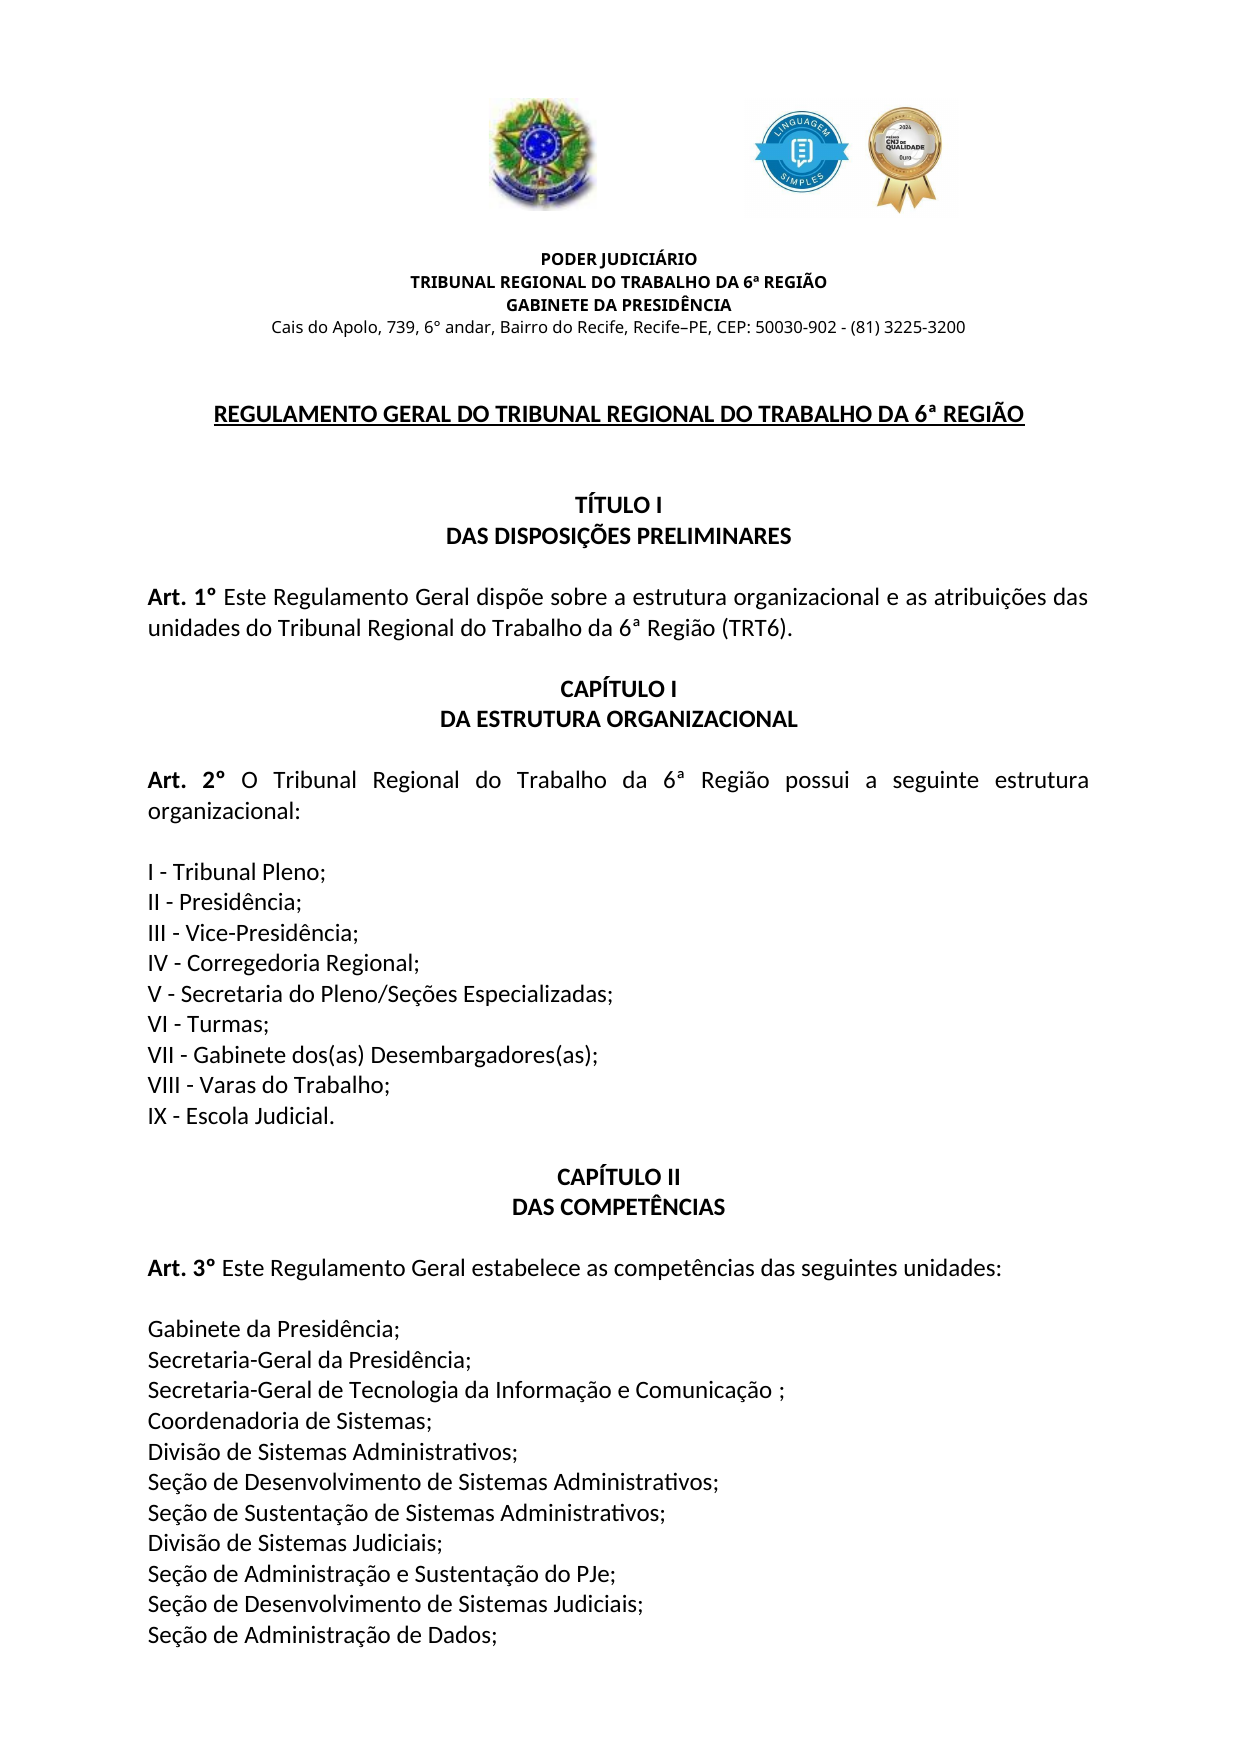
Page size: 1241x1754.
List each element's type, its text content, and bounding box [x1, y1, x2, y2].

text DA ESTRUTURA ORGANIZACIONAL [147, 703, 1090, 734]
text VII - Gabinete dos(as) Desembargadores(as); [147, 1039, 1090, 1069]
text IV - Corregedoria Regional; [147, 947, 1090, 978]
text II - Presidência; [147, 886, 1090, 917]
text Seção de Administração e Sustentação do PJe; [148, 1558, 1090, 1588]
text REGULAMENTO GERAL DO TRIBUNAL REGIONAL DO TRABALHO DA 6ª REGIÃO [148, 398, 1090, 428]
text DAS COMPETÊNCIAS [147, 1192, 1090, 1222]
text Art. 1º Este Regulamento Geral dispõe sobre a estrutura organizacional e as atribuições das unidades do Tribunal Regional do Trabalho da 6ª Região (TRT6). [147, 581, 1090, 642]
text CAPÍTULO I [147, 673, 1090, 703]
text V - Secretaria do Pleno/Seções Especializadas; [147, 978, 1090, 1008]
text VI - Turmas; [147, 1008, 1090, 1039]
text Coordenadoria de Sistemas; [148, 1405, 1090, 1436]
text III - Vice-Presidência; [147, 917, 1090, 947]
text Art. 3º Este Regulamento Geral estabelece as competências das seguintes unidades: [147, 1253, 1090, 1283]
text VIII - Varas do Trabalho; [147, 1069, 1090, 1100]
text Art. 2º O Tribunal Regional do Trabalho da 6ª Região possui a seguinte estrutura organizacional: [147, 764, 1090, 825]
text I - Tribunal Pleno; [147, 856, 1090, 886]
text IX - Escola Judicial. [147, 1100, 1090, 1131]
text Secretaria-Geral de Tecnologia da Informação e Comunicação ; [148, 1375, 1090, 1405]
text Seção de Administração de Dados; [148, 1619, 1090, 1649]
text CAPÍTULO II [147, 1161, 1090, 1192]
text Seção de Sustentação de Sistemas Administrativos; [148, 1497, 1090, 1527]
text TÍTULO I [147, 489, 1090, 520]
text Seção de Desenvolvimento de Sistemas Judiciais; [148, 1588, 1090, 1619]
text Divisão de Sistemas Judiciais; [148, 1527, 1090, 1558]
text Seção de Desenvolvimento de Sistemas Administrativos; [148, 1466, 1090, 1497]
text Gabinete da Presidência; [148, 1314, 1090, 1344]
text Secretaria-Geral da Presidência; [148, 1344, 1090, 1375]
text DAS DISPOSIÇÕES PRELIMINARES [147, 520, 1090, 551]
text Divisão de Sistemas Administrativos; [148, 1436, 1090, 1466]
